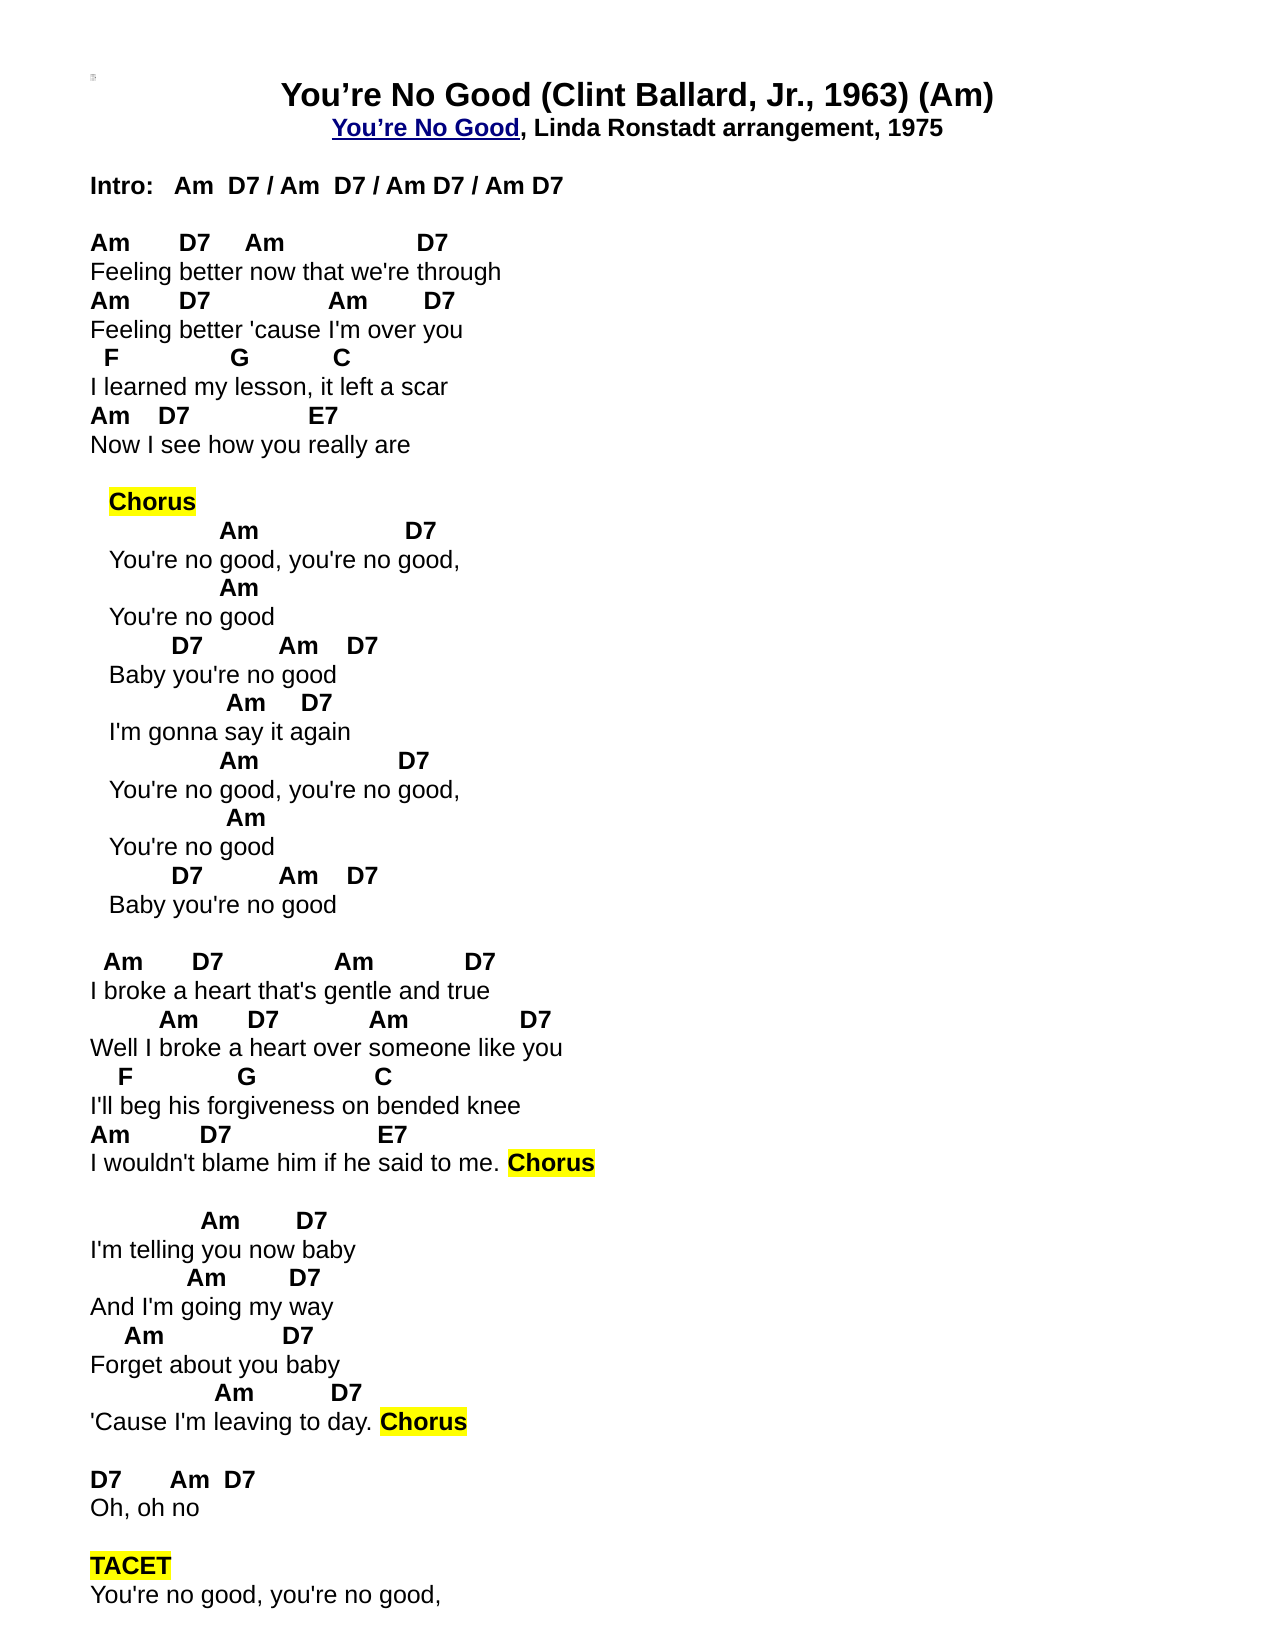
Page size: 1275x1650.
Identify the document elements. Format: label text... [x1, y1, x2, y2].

text Am D7 [109, 688, 1185, 717]
text Am D7 Am D7 [90, 947, 1185, 976]
text Well I broke a heart over someone like you [90, 1033, 1185, 1062]
text I'll beg his forgiveness on bended knee [90, 1091, 1185, 1120]
text Baby you're no good [109, 660, 1185, 688]
text You're no good [109, 602, 1185, 631]
text You're no good, you're no good, [109, 545, 1185, 573]
text F G C [90, 1062, 1185, 1091]
text D7 Am D7 [109, 861, 1185, 890]
text Am D7 [109, 746, 1185, 775]
text TACET [90, 1551, 1185, 1580]
text Intro: Am D7 / Am D7 / Am D7 / Am D7 [90, 171, 1185, 200]
text Oh, oh no [90, 1493, 1185, 1522]
text I wouldn't blame him if he said to me. Chorus [90, 1148, 1185, 1177]
text Am D7 Am D7 [90, 286, 1185, 315]
text Feeling better 'cause I'm over you [90, 315, 1185, 343]
text D7 Am D7 [90, 1465, 1185, 1493]
text D7 Am D7 [109, 631, 1185, 660]
text You’re No Good (Clint Ballard, Jr., 1963) (Am) [90, 75, 1185, 113]
text I'm gonna say it again [109, 717, 1185, 746]
text Chorus [109, 487, 1185, 516]
text I'm telling you now baby [90, 1235, 1185, 1263]
text Am D7 [90, 1378, 1185, 1407]
text Am D7 Am D7 [90, 1005, 1185, 1033]
text 'Cause I'm leaving to day. Chorus [90, 1407, 1185, 1436]
text I learned my lesson, it left a scar [90, 372, 1185, 401]
text You're no good, you're no good, [90, 1580, 1185, 1608]
text And I'm going my way [90, 1292, 1185, 1321]
text I broke a heart that's gentle and true [90, 976, 1185, 1005]
text You're no good, you're no good, [109, 775, 1185, 803]
text F G C [90, 343, 1185, 372]
text Baby you're no good [109, 890, 1185, 918]
text You’re No Good, Linda Ronstadt arrangement, 1975 [90, 113, 1185, 142]
text Am [109, 573, 1185, 602]
text Am D7 Am D7 [90, 228, 1185, 257]
text Am D7 E7 [90, 401, 1185, 430]
text Am D7 E7 [90, 1120, 1185, 1148]
text You're no good [109, 832, 1185, 861]
text Am D7 [109, 516, 1185, 545]
text Am D7 [90, 1206, 1185, 1235]
text Am D7 [90, 1321, 1185, 1350]
text Feeling better now that we're through [90, 257, 1185, 286]
picture [90, 74, 96, 81]
text Forget about you baby [90, 1350, 1185, 1378]
text Am D7 [90, 1263, 1185, 1292]
text Am [109, 803, 1185, 832]
text Now I see how you really are [90, 430, 1185, 458]
